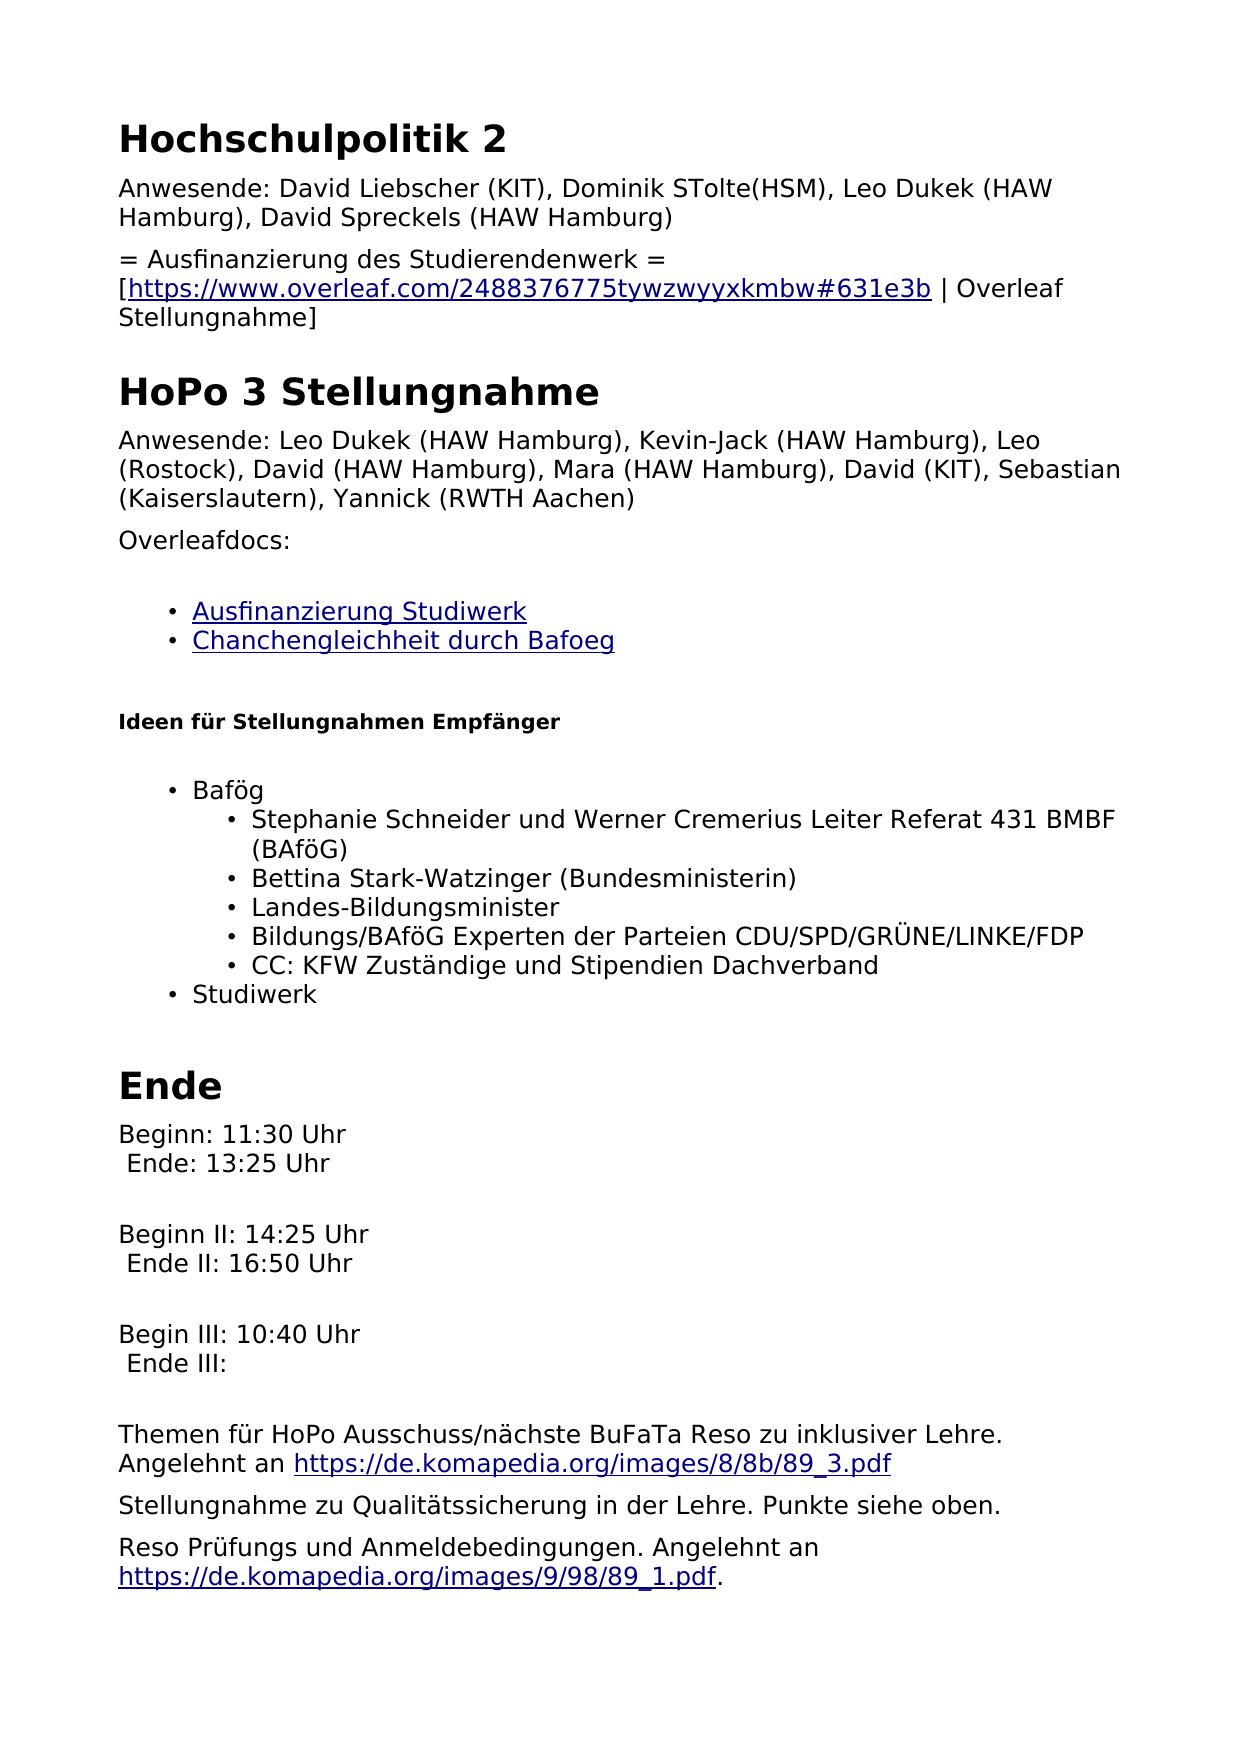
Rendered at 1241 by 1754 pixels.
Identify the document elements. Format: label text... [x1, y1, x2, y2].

text Reso Prüfungs und Anmeldebedingungen. Angelehnt an https://de.komapedia.org/images/9/98/89_1.pdf. [118, 1533, 1122, 1620]
text Beginn: 11:30 Uhr Ende: 13:25 Uhr [118, 1120, 1122, 1208]
text Begin III: 10:40 Uhr Ende III: [118, 1320, 1122, 1408]
subtitle Ideen für Stellungnahmen Empfänger [118, 710, 1122, 734]
list CC: KFW Zuständige und Stipendien Dachverband [236, 951, 1122, 981]
list Bafög [177, 776, 1122, 806]
subtitle Hochschulpolitik 2 [118, 118, 1122, 162]
list Studiwerk [177, 981, 1122, 1010]
text Overleafdocs: [118, 526, 1122, 555]
text Beginn II: 14:25 Uhr Ende II: 16:50 Uhr [118, 1220, 1122, 1308]
text Anwesende: Leo Dukek (HAW Hamburg), Kevin-Jack (HAW Hamburg), Leo (Rostock), David (HAW Hamburg), Mara (HAW Hamburg), David (KIT), Sebastian (Kaiserslautern), Yannick (RWTH Aachen) [118, 426, 1122, 514]
list Ausfinanzierung Studiwerk [177, 597, 1122, 627]
text Anwesende: David Liebscher (KIT), Dominik STolte(HSM), Leo Dukek (HAW Hamburg), David Spreckels (HAW Hamburg) [118, 174, 1122, 233]
text Themen für HoPo Ausschuss/nächste BuFaTa Reso zu inklusiver Lehre. Angelehnt an https://de.komapedia.org/images/8/8b/89_3.pdf [118, 1420, 1122, 1479]
list Chanchengleichheit durch Bafoeg [177, 627, 1122, 656]
subtitle Ende [118, 1064, 1122, 1108]
text = Ausfinanzierung des Studierendenwerk = [https://www.overleaf.com/2488376775tywzwyyxkmbw#631e3b | Overleaf Stellungnahme] [118, 245, 1122, 333]
subtitle HoPo 3 Stellungnahme [118, 370, 1122, 414]
list Bettina Stark-Watzinger (Bundesministerin) [236, 864, 1122, 893]
list Bildungs/BAföG Experten der Parteien CDU/SPD/GRÜNE/LINKE/FDP [236, 922, 1122, 951]
list Stephanie Schneider und Werner Cremerius Leiter Referat 431 BMBF (BAföG) [236, 806, 1122, 864]
list Landes-Bildungsminister [236, 893, 1122, 922]
text Stellungnahme zu Qualitätssicherung in der Lehre. Punkte siehe oben. [118, 1491, 1122, 1520]
